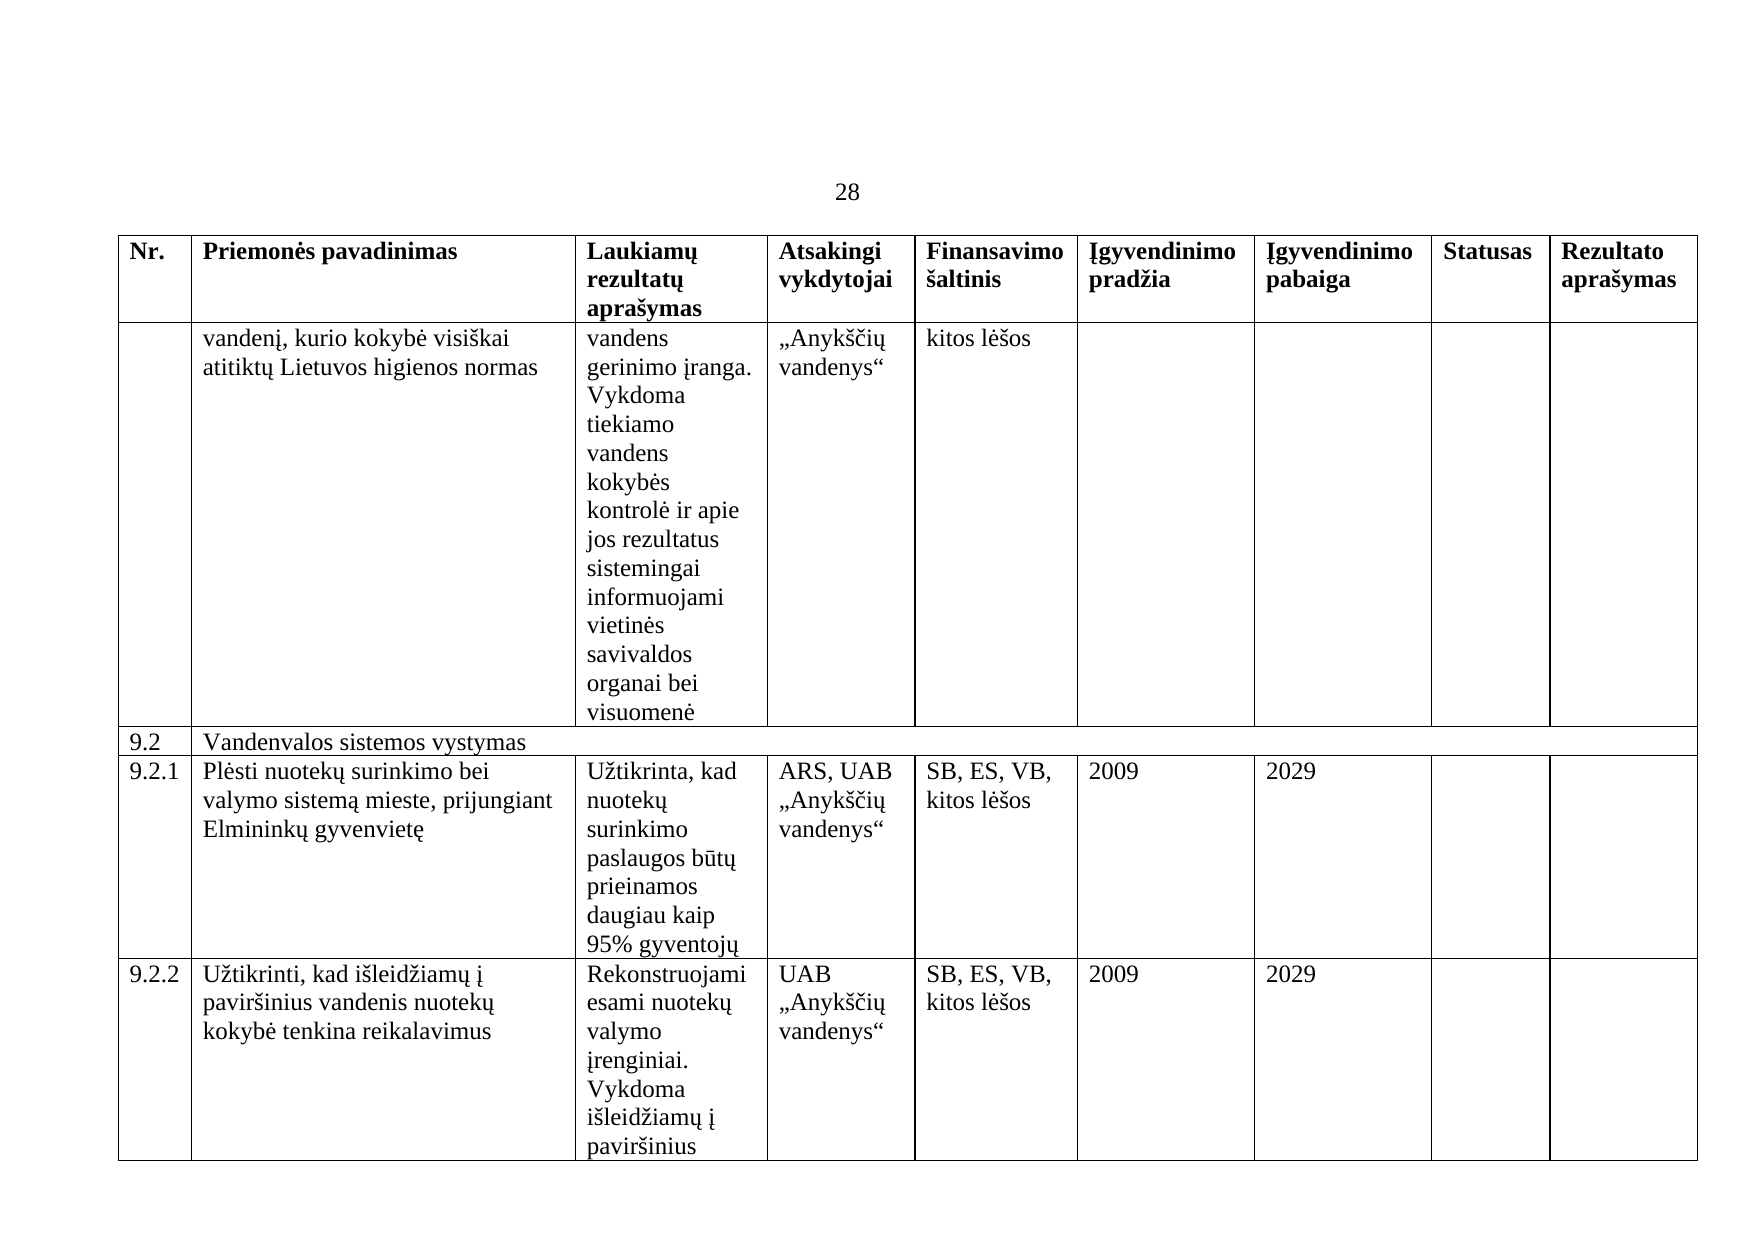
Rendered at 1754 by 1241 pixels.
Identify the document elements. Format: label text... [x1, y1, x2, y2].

table_cell [1432, 756, 1549, 958]
table_cell UAB „Anykščių vandenys“ [768, 959, 914, 1160]
table_header Finansavimo šaltinis [916, 236, 1077, 322]
table_header Atsakingi vykdytojai [768, 236, 914, 322]
table_header Rezultato aprašymas [1551, 236, 1697, 322]
table_cell 9.2.2 [119, 959, 191, 1160]
table_header Statusas [1432, 236, 1549, 322]
table_cell [1551, 959, 1697, 1160]
table_header Nr. [119, 236, 191, 322]
table_cell vandenį, kurio kokybė visiškai atitiktų Lietuvos higienos normas [192, 323, 575, 726]
table_cell SB, ES, VB, kitos lėšos [916, 959, 1077, 1160]
table_cell [119, 323, 191, 726]
table_cell vandens gerinimo įranga. Vykdoma tiekiamo vandens kokybės kontrolė ir apie jos rezultatus sistemingai informuojami vietinės savivaldos organai bei visuomenė [576, 323, 767, 726]
table_cell [1432, 959, 1549, 1160]
table_cell SB, ES, VB, kitos lėšos [916, 756, 1077, 958]
table_cell kitos lėšos [916, 323, 1077, 726]
table_cell [1255, 323, 1431, 726]
table_cell [1432, 323, 1549, 726]
table_cell Užtikrinta, kad nuotekų surinkimo paslaugos būtų prieinamos daugiau kaip 95% gyventojų [576, 756, 767, 958]
table_cell [1078, 323, 1254, 726]
table_header Laukiamų rezultatų aprašymas [576, 236, 767, 322]
table_cell 2009 [1078, 756, 1254, 958]
table_cell 2029 [1255, 959, 1431, 1160]
table_cell 2009 [1078, 959, 1254, 1160]
table_header Įgyvendinimo pabaiga [1255, 236, 1431, 322]
table_header Priemonės pavadinimas [192, 236, 575, 322]
table_cell [1551, 756, 1697, 958]
table_cell 9.2 [119, 727, 191, 755]
table_header Įgyvendinimo pradžia [1078, 236, 1254, 322]
table_cell Rekonstruojami esami nuotekų valymo įrenginiai. Vykdoma išleidžiamų į paviršinius [576, 959, 767, 1160]
table_cell „Anykščių vandenys“ [768, 323, 914, 726]
table_cell Užtikrinti, kad išleidžiamų į paviršinius vandenis nuotekų kokybė tenkina reikalavimus [192, 959, 575, 1160]
table_cell Vandenvalos sistemos vystymas [192, 727, 1697, 755]
table_cell [1551, 323, 1697, 726]
table_cell ARS, UAB „Anykščių vandenys“ [768, 756, 914, 958]
table_cell 2029 [1255, 756, 1431, 958]
table_cell Plėsti nuotekų surinkimo bei valymo sistemą mieste, prijungiant Elmininkų gyvenvietę [192, 756, 575, 958]
table_cell 9.2.1 [119, 756, 191, 958]
